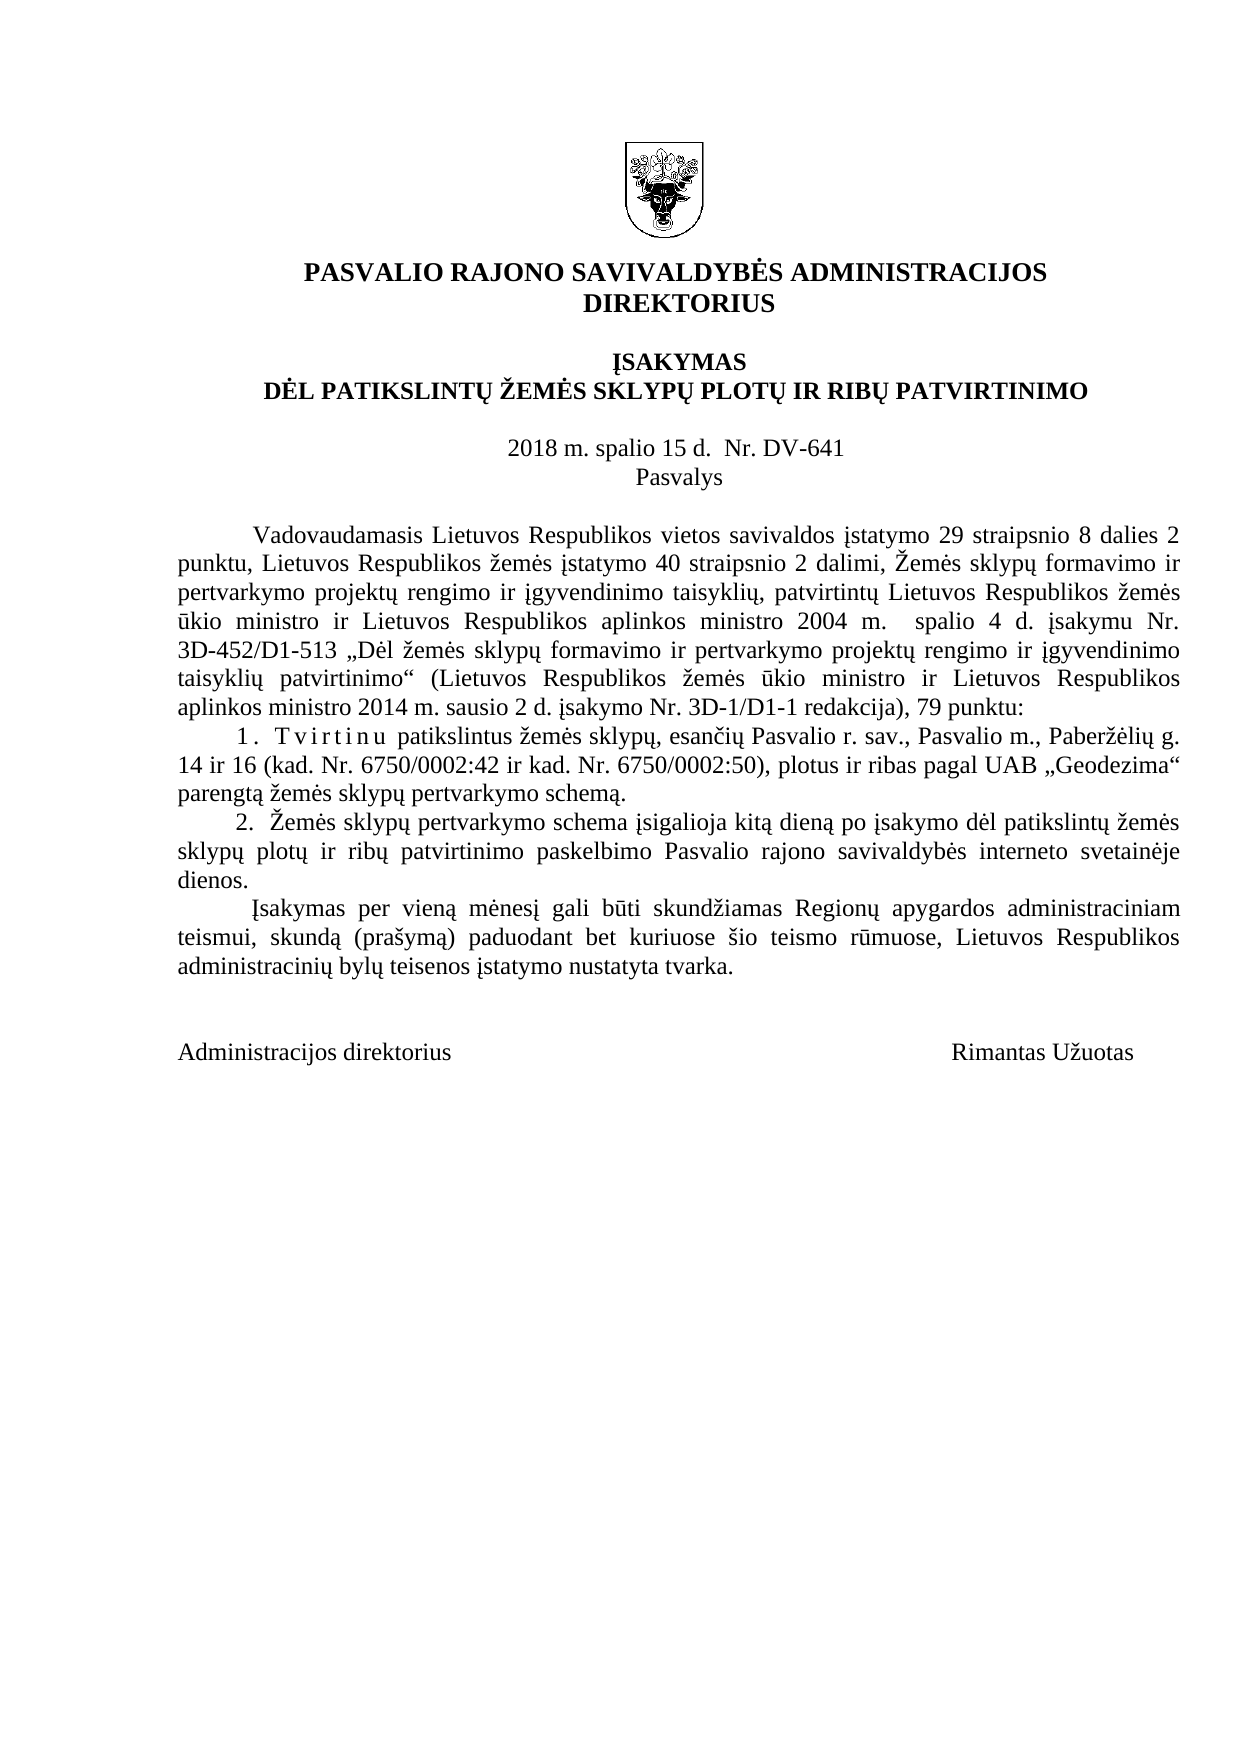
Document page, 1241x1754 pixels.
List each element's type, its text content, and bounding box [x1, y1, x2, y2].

text 2. Žemės sklypų pertvarkymo schema įsigalioja kitą dieną po įsakymo dėl patikslintų žemės sklypų plotų ir ribų patvirtinimo paskelbimo Pasvalio rajono savivaldybės interneto svetainėje dienos. [177, 807, 1181, 893]
text Administracijos direktorius Rimantas Užuotas [177, 1037, 1181, 1066]
text 2018 m. spalio 15 d. Nr. DV-641 [177, 433, 1181, 462]
text Įsakymas per vieną mėnesį gali būti skundžiamas Regionų apygardos administraciniam teismui, skundą (prašymą) paduodant bet kuriuose šio teismo rūmuose, Lietuvos Respublikos administracinių bylų teisenos įstatymo nustatyta tvarka. [177, 893, 1181, 980]
text Dėl patikslintų žemės sklypų plotų ir ribų Patvirtinimo [177, 376, 1181, 405]
text Pasvalys [177, 462, 1181, 491]
text Vadovaudamasis Lietuvos Respublikos vietos savivaldos įstatymo 29 straipsnio 8 dalies 2 punktu, Lietuvos Respublikos žemės įstatymo 40 straipsnio 2 dalimi, Žemės sklypų formavimo ir pertvarkymo projektų rengimo ir įgyvendinimo taisyklių, patvirtintų Lietuvos Respublikos žemės ūkio ministro ir Lietuvos Respublikos aplinkos ministro 2004 m. spalio 4 d. įsakymu Nr. 3D-452/D1-513 „Dėl žemės sklypų formavimo ir pertvarkymo projektų rengimo ir įgyvendinimo taisyklių patvirtinimo“ (Lietuvos Respublikos žemės ūkio ministro ir Lietuvos Respublikos aplinkos ministro 2014 m. sausio 2 d. įsakymo Nr. 3D-1/D1-1 redakcija), 79 punktu: [177, 520, 1181, 721]
text 1. Tvirtinu patikslintus žemės sklypų, esančių Pasvalio r. sav., Pasvalio m., Paberžėlių g. 14 ir 16 (kad. Nr. 6750/0002:42 ir kad. Nr. 6750/0002:50), plotus ir ribas pagal UAB „Geodezima“ parengtą žemės sklypų pertvarkymo schemą. [177, 721, 1181, 807]
text Pasvalio rajono savivaldybės administracijos [177, 256, 1181, 287]
text direktorius [177, 287, 1181, 318]
text Įsakymas [177, 347, 1181, 376]
